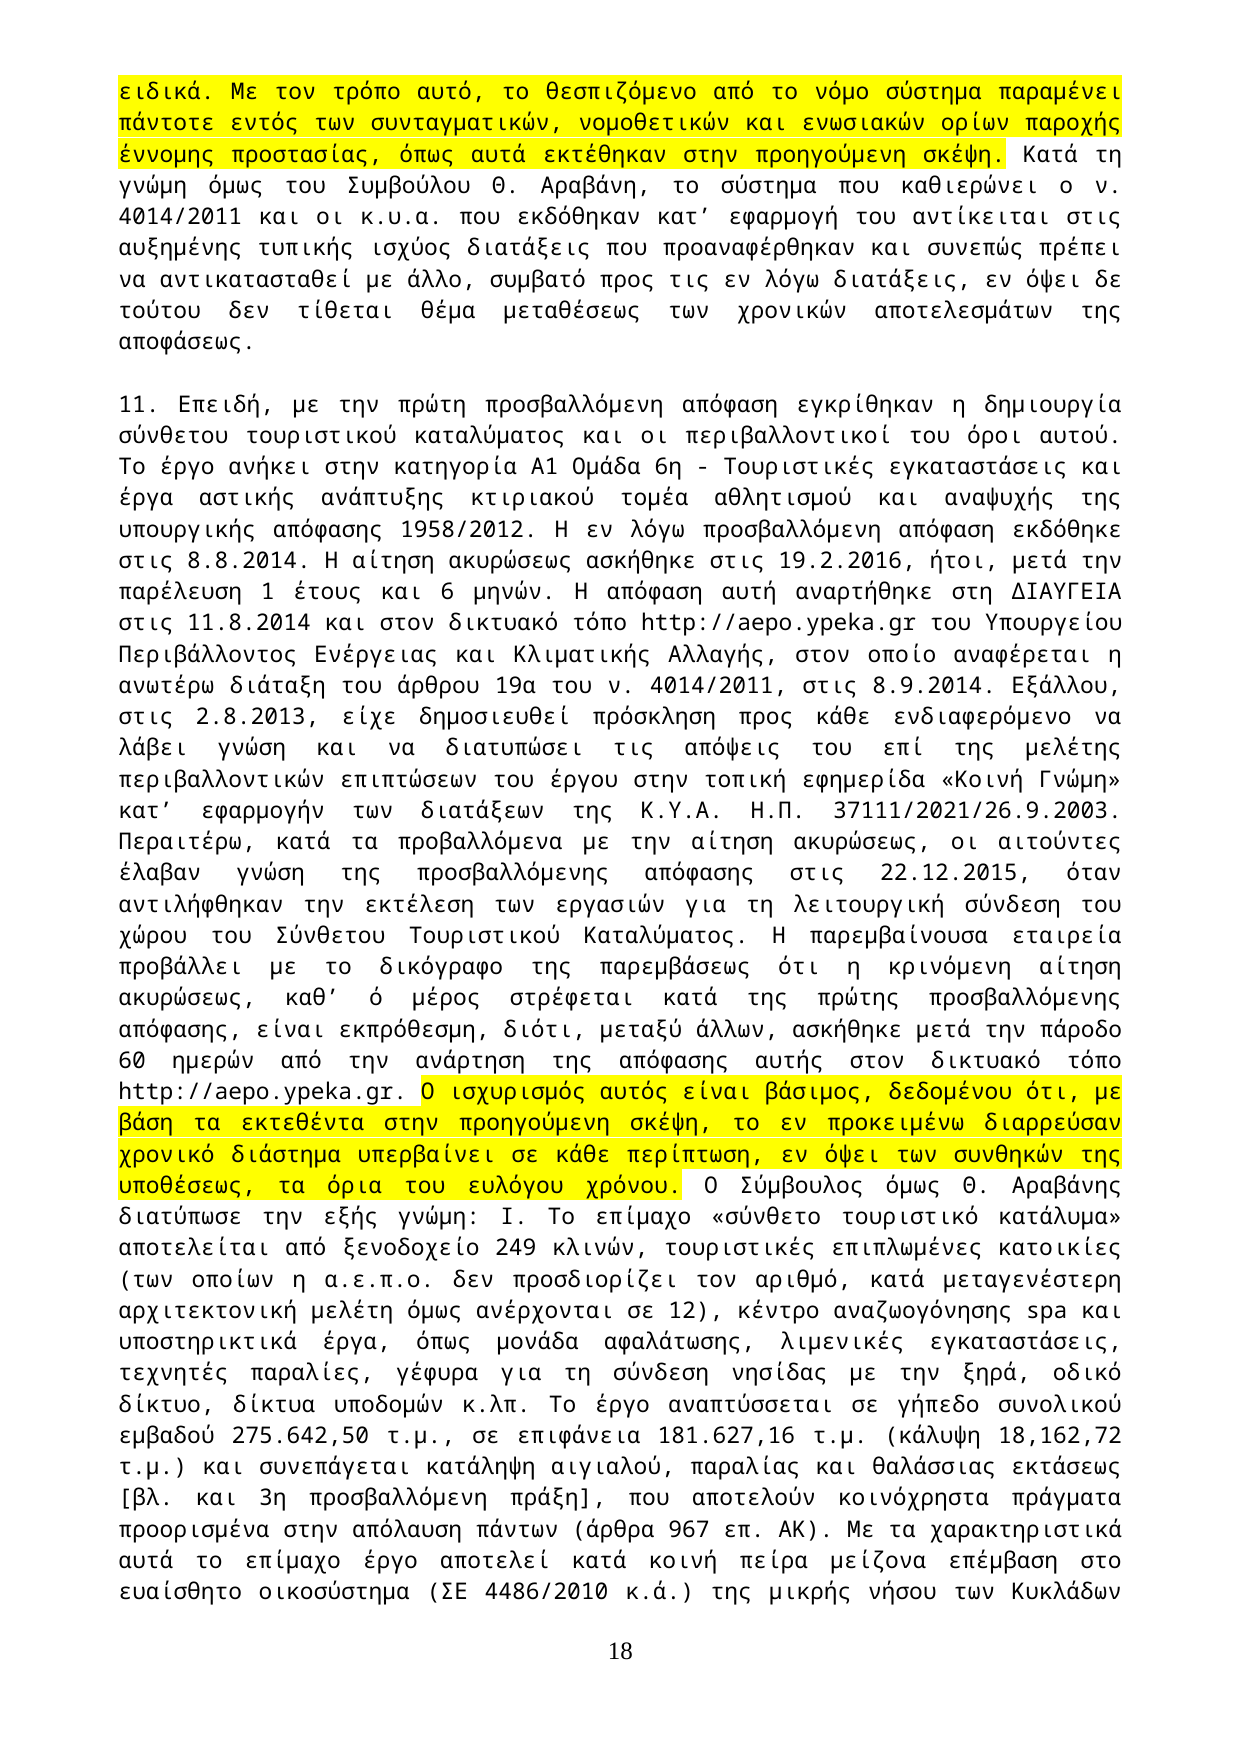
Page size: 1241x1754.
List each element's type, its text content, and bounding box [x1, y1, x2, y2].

text ειδικά. Με τον τρόπο αυτό, το θεσπιζόμενο από το νόμο σύστημα παραμένει πάντοτε εντός των συνταγματικών, νομοθετικών και ενωσιακών ορίων παροχής έννομης προστασίας, όπως αυτά εκτέθηκαν στην προηγούμενη σκέψη. Κατά τη γνώμη όμως του Συμβούλου Θ. Αραβάνη, το σύστημα που καθιερώνει ο ν. 4014/2011 και οι κ.υ.α. που εκδόθηκαν κατ’ εφαρμογή του αντίκειται στις αυξημένης τυπικής ισχύος διατάξεις που προαναφέρθηκαν και συνεπώς πρέπει να αντικατασταθεί με άλλο, συμβατό προς τις εν λόγω διατάξεις, εν όψει δε τούτου δεν τίθεται θέμα μεταθέσεως των χρονικών αποτελεσμάτων της αποφάσεως. [118, 75, 1122, 356]
text 11. Επειδή, με την πρώτη προσβαλλόμενη απόφαση εγκρίθηκαν η δημιουργία σύνθετου τουριστικού καταλύματος και οι περιβαλλοντικοί του όροι αυτού. Το έργο ανήκει στην κατηγορία Α1 Ομάδα 6η - Τουριστικές εγκαταστάσεις και έργα αστικής ανάπτυξης κτιριακού τομέα αθλητισμού και αναψυχής της υπουργικής απόφασης 1958/2012. Η εν λόγω προσβαλλόμενη απόφαση εκδόθηκε στις 8.8.2014. Η αίτηση ακυρώσεως ασκήθηκε στις 19.2.2016, ήτοι, μετά την παρέλευση 1 έτους και 6 μηνών. Η απόφαση αυτή αναρτήθηκε στη ΔΙΑΥΓΕΙΑ στις 11.8.2014 και στον δικτυακό τόπο http://aepo.ypeka.gr του Υπουργείου Περιβάλλοντος Ενέργειας και Κλιματικής Αλλαγής, στον οποίο αναφέρεται η ανωτέρω διάταξη του άρθρου 19α του ν. 4014/2011, στις 8.9.2014. Εξάλλου, στις 2.8.2013, είχε δημοσιευθεί πρόσκληση προς κάθε ενδιαφερόμενο να λάβει γνώση και να διατυπώσει τις απόψεις του επί της μελέτης περιβαλλοντικών επιπτώσεων του έργου στην τοπική εφημερίδα «Κοινή Γνώμη» κατ’ εφαρμογήν των διατάξεων της Κ.Υ.Α. Η.Π. 37111/2021/26.9.2003. Περαιτέρω, κατά τα προβαλλόμενα με την αίτηση ακυρώσεως, οι αιτούντες έλαβαν γνώση της προσβαλλόμενης απόφασης στις 22.12.2015, όταν αντιλήφθηκαν την εκτέλεση των εργασιών για τη λειτουργική σύνδεση του χώρου του Σύνθετου Τουριστικού Καταλύματος. Η παρεμβαίνουσα εταιρεία προβάλλει με το δικόγραφο της παρεμβάσεως ότι η κρινόμενη αίτηση ακυρώσεως, καθ’ ό μέρος στρέφεται κατά της πρώτης προσβαλλόμενης απόφασης, είναι εκπρόθεσμη, διότι, μεταξύ άλλων, ασκήθηκε μετά την πάροδο 60 ημερών από την ανάρτηση της απόφασης αυτής στον δικτυακό τόπο http://aepo.ypeka.gr. Ο ισχυρισμός αυτός είναι βάσιμος, δεδομένου ότι, με βάση τα εκτεθέντα στην προηγούμενη σκέψη, το εν προκειμένω διαρρεύσαν χρονικό διάστημα υπερβαίνει σε κάθε περίπτωση, εν όψει των συνθηκών της υποθέσεως, τα όρια του ευλόγου χρόνου. Ο Σύμβουλος όμως Θ. Αραβάνης διατύπωσε την εξής γνώμη: I. Το επίμαχο «σύνθετο τουριστικό κατάλυμα» αποτελείται από ξενοδοχείο 249 κλινών, τουριστικές επιπλωμένες κατοικίες (των οποίων η α.ε.π.ο. δεν προσδιορίζει τον αριθμό, κατά μεταγενέστερη αρχιτεκτονική μελέτη όμως ανέρχονται σε 12), κέντρο αναζωογόνησης spa και υποστηρικτικά έργα, όπως μονάδα αφαλάτωσης, λιμενικές εγκαταστάσεις, τεχνητές παραλίες, γέφυρα για τη σύνδεση νησίδας με την ξηρά, οδικό δίκτυο, δίκτυα υποδομών κ.λπ. Το έργο αναπτύσσεται σε γήπεδο συνολικού εμβαδού 275.642,50 τ.μ., σε επιφάνεια 181.627,16 τ.μ. (κάλυψη 18,162,72 τ.μ.) και συνεπάγεται κατάληψη αιγιαλού, παραλίας και θαλάσσιας εκτάσεως [βλ. και 3η προσβαλλόμενη πράξη], που αποτελούν κοινόχρηστα πράγματα προορισμένα στην απόλαυση πάντων (άρθρα 967 επ. ΑΚ). Με τα χαρακτηριστικά αυτά το επίμαχο έργο αποτελεί κατά κοινή πείρα μείζονα επέμβαση στο ευαίσθητο οικοσύστημα (ΣΕ 4486/2010 κ.ά.) της μικρής νήσου των Κυκλάδων [118, 387, 1122, 1606]
